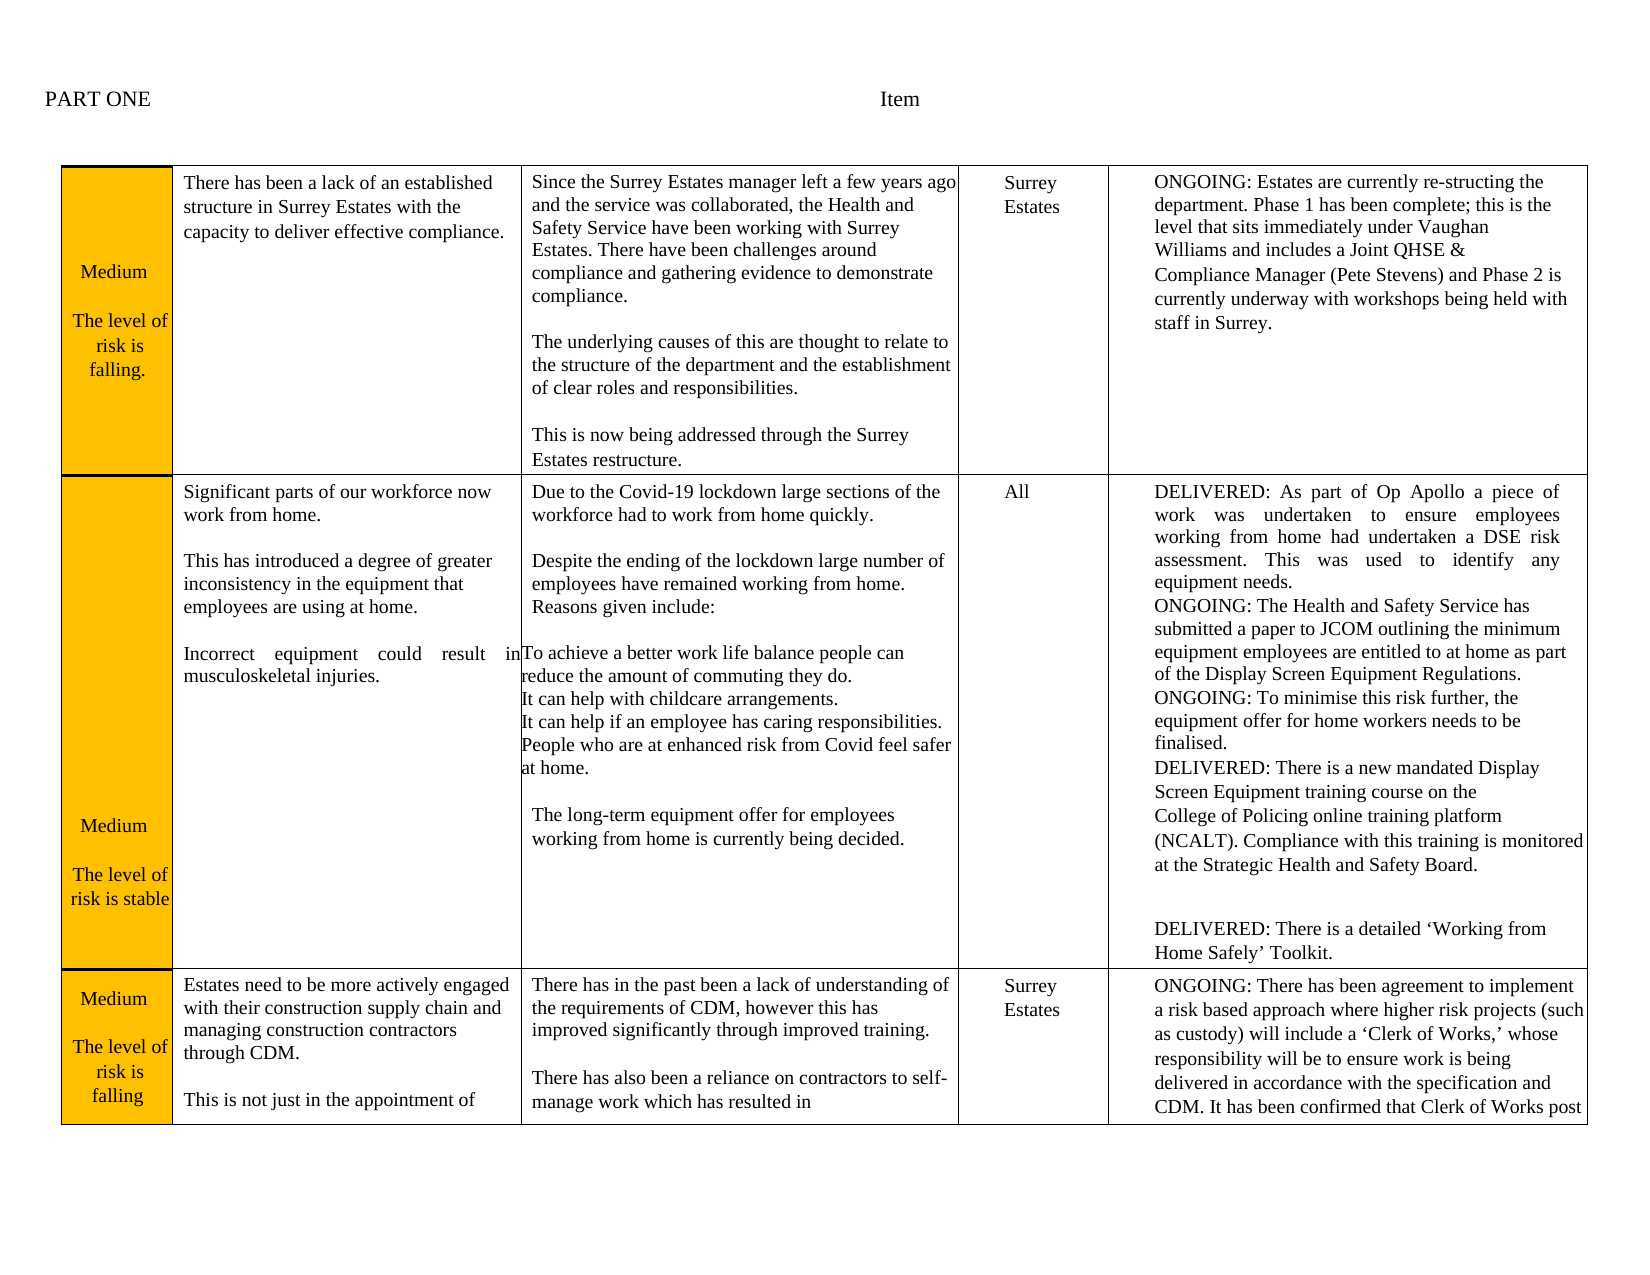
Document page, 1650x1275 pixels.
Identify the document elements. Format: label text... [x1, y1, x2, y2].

table_cell  [1109, 969, 1154, 1124]
table_cell Medium The level of risk is falling [62, 971, 172, 1124]
table_cell There has in the past been a lack of understanding of the requirements of CDM, however this has improved significantly through improved training. There has also been a reliance on contractors to self-manage work which has resulted in [522, 969, 958, 1124]
table_cell [959, 914, 1004, 968]
table_header There has been a lack of an established structure in Surrey Estates with the capacity to deliver effective compliance. [173, 166, 521, 474]
table_cell Estates need to be more actively engaged with their construction supply chain and managing construction contractors through CDM. This is not just in the appointment of [173, 969, 521, 1124]
table_cell ONGOING: There has been agreement to implement a risk based approach where higher risk projects (such as custody) will include a ‘Clerk of Works,’ whose responsibility will be to ensure work is being delivered in accordance with the specification and CDM. It has been confirmed that Clerk of Works post [1154, 969, 1587, 1124]
table_cell Due to the Covid-19 lockdown large sections of the workforce had to work from home quickly. Despite the ending of the lockdown large number of employees have remained working from home. Reasons given include: To achieve a better work life balance people can reduce the amount of commuting they do. It can help with childcare arrangements. It can help if an employee has caring responsibilities. People who are at enhanced risk from Covid feel safer at home. The long-term equipment offer for employees working from home is currently being decided. [522, 475, 958, 914]
table_header ONGOING: Estates are currently re-structing the department. Phase 1 has been complete; this is the level that sits immediately under Vaughan Williams and includes a Joint QHSE & Compliance Manager (Pete Stevens) and Phase 2 is currently underway with workshops being held with staff in Surrey. [1154, 166, 1587, 474]
table_cell DELIVERED: As part of Op Apollo a piece of work was undertaken to ensure employees working from home had undertaken a DSE risk assessment. This was used to identify any equipment needs. ONGOING: The Health and Safety Service has submitted a paper to JCOM outlining the minimum equipment employees are entitled to at home as part of the Display Screen Equipment Regulations. ONGOING: To minimise this risk further, the equipment offer for home workers needs to be finalised. DELIVERED: There is a new mandated Display Screen Equipment training course on the College of Policing online training platform (NCALT). Compliance with this training is monitored at the Strategic Health and Safety Board. [1154, 475, 1587, 914]
table_cell  [959, 475, 1004, 914]
table_cell [173, 914, 521, 968]
table_cell Significant parts of our workforce now work from home. This has introduced a degree of greater inconsistency in the equipment that employees are using at home. Incorrect equipment could result in musculoskeletal injuries. [173, 475, 521, 914]
table_cell  [1109, 914, 1154, 968]
table_cell All [1004, 475, 1108, 914]
table_cell [62, 914, 172, 968]
table_cell     [1109, 475, 1154, 914]
table_header  [1109, 166, 1154, 474]
table_header  [959, 166, 1004, 474]
table_cell Medium The level of risk is stable [62, 477, 172, 914]
table_header Since the Surrey Estates manager left a few years ago and the service was collaborated, the Health and Safety Service have been working with Surrey Estates. There have been challenges around compliance and gathering evidence to demonstrate compliance. The underlying causes of this are thought to relate to the structure of the department and the establishment of clear roles and responsibilities. This is now being addressed through the Surrey Estates restructure. [522, 166, 958, 474]
table_cell DELIVERED: There is a detailed ‘Working from Home Safely’ Toolkit. [1154, 914, 1587, 968]
table_cell Surrey Estates [1004, 969, 1108, 1124]
table_cell [522, 914, 958, 968]
table_header Surrey Estates [1004, 166, 1108, 474]
table_cell [1004, 914, 1108, 968]
table_header Medium The level of risk is falling. [62, 168, 172, 474]
table_cell  [959, 969, 1004, 1124]
